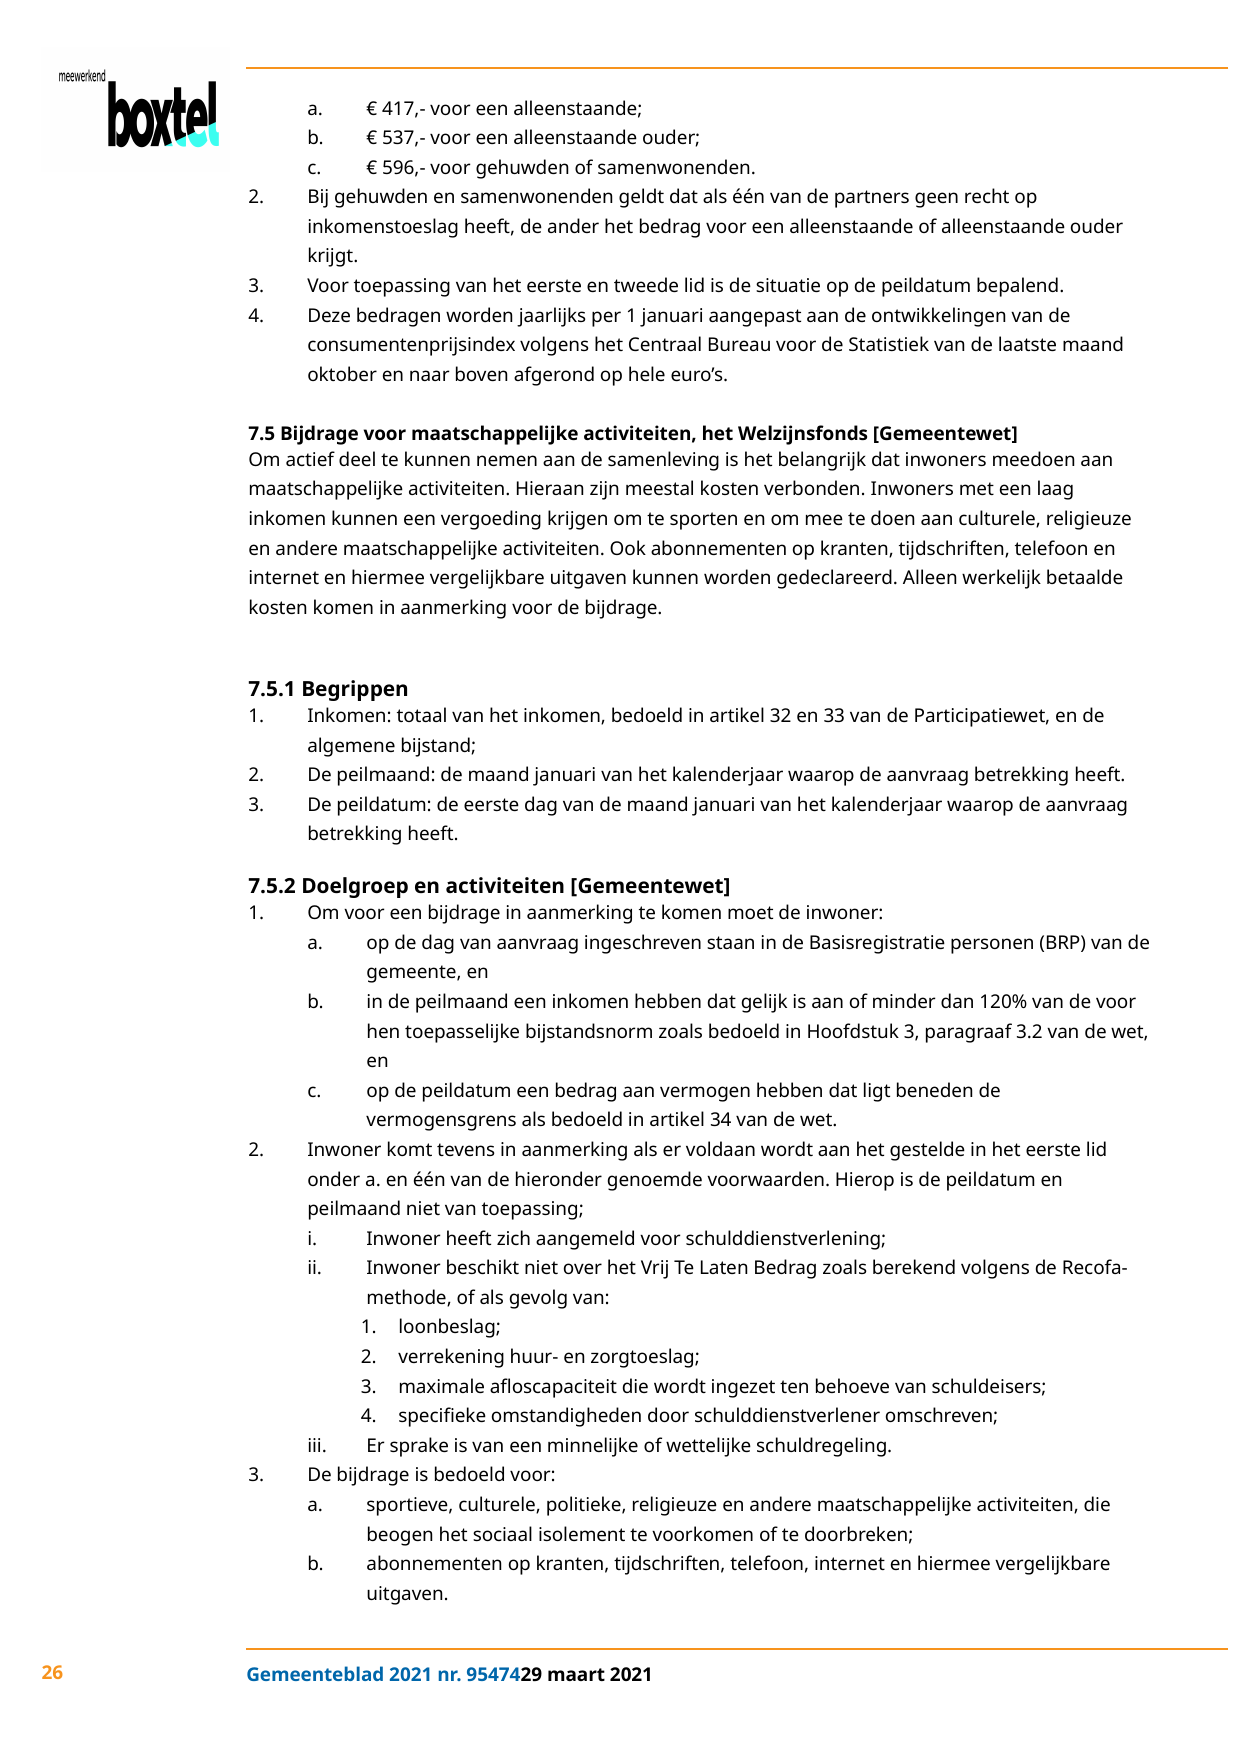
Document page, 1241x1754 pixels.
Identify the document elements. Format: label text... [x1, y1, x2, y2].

list sportieve, culturele, politieke, religieuze en andere maatschappelijke activiteiten, die beogen het sociaal isolement te voorkomen of te doorbreken; [307, 1491, 1152, 1546]
text 7.5.1 Begrippen [248, 674, 1152, 702]
list Bij gehuwden en samenwonenden geldt dat als één van de partners geen recht op inkomenstoeslag heeft, de ander het bedrag voor een alleenstaande of alleenstaande ouder krijgt. [248, 183, 1152, 268]
picture [41, 47, 231, 172]
list € 537,- voor een alleenstaande ouder; [307, 124, 1152, 150]
list op de peildatum een bedrag aan vermogen hebben dat ligt beneden de vermogensgrens als bedoeld in artikel 34 van de wet. [307, 1077, 1152, 1132]
text 7.5.2 Doelgroep en activiteiten [Gemeentewet] [248, 871, 1152, 899]
list Inwoner beschikt niet over het Vrij Te Laten Bedrag zoals berekend volgens de Recofa-methode, of als gevolg van: [307, 1254, 1152, 1310]
list Deze bedragen worden jaarlijks per 1 januari aangepast aan de ontwikkelingen van de consumentenprijsindex volgens het Centraal Bureau voor de Statistiek van de laatste maand oktober en naar boven afgerond op hele euro’s. [248, 302, 1152, 387]
list € 596,- voor gehuwden of samenwonenden. [307, 154, 1152, 180]
list maximale afloscapaciteit die wordt ingezet ten behoeve van schuldeisers; [361, 1373, 1152, 1398]
list verrekening huur- en zorgtoeslag; [361, 1343, 1152, 1369]
list loonbeslag; [361, 1314, 1152, 1339]
list Inkomen: totaal van het inkomen, bedoeld in artikel 32 en 33 van de Participatiewet, en de algemene bijstand; [248, 702, 1152, 758]
list Er sprake is van een minnelijke of wettelijke schuldregeling. [307, 1432, 1152, 1458]
list Inwoner komt tevens in aanmerking als er voldaan wordt aan het gestelde in het eerste lid onder a. en één van de hieronder genoemde voorwaarden. Hierop is de peildatum en peilmaand niet van toepassing; [248, 1136, 1152, 1221]
list De peildatum: de eerste dag van de maand januari van het kalenderjaar waarop de aanvraag betrekking heeft. [248, 791, 1152, 846]
list Inwoner heeft zich aangemeld voor schulddienstverlening; [307, 1225, 1152, 1251]
text 7.5 Bijdrage voor maatschappelijke activiteiten, het Welzijnsfonds [Gemeentewet] [248, 420, 1152, 446]
list Om voor een bijdrage in aanmerking te komen moet de inwoner: [248, 899, 1152, 925]
list Voor toepassing van het eerste en tweede lid is de situatie op de peildatum bepalend. [248, 272, 1152, 298]
text Om actief deel te kunnen nemen aan de samenleving is het belangrijk dat inwoners meedoen aan maatschappelijke activiteiten. Hieraan zijn meestal kosten verbonden. Inwoners met een laag inkomen kunnen een vergoeding krijgen om te sporten en om mee te doen aan culturele, religieuze en andere maatschappelijke activiteiten. Ook abonnementen op kranten, tijdschriften, telefoon en internet en hiermee vergelijkbare uitgaven kunnen worden gedeclareerd. Alleen werkelijk betaalde kosten komen in aanmerking voor de bijdrage. [248, 446, 1152, 619]
list abonnementen op kranten, tijdschriften, telefoon, internet en hiermee vergelijkbare uitgaven. [307, 1550, 1152, 1606]
list specifieke omstandigheden door schulddienstverlener omschreven; [361, 1402, 1152, 1428]
list in de peilmaand een inkomen hebben dat gelijk is aan of minder dan 120% van de voor hen toepasselijke bijstandsnorm zoals bedoeld in Hoofdstuk 3, paragraaf 3.2 van de wet, en [307, 988, 1152, 1073]
list De bijdrage is bedoeld voor: [248, 1462, 1152, 1487]
list De peilmaand: de maand januari van het kalenderjaar waarop de aanvraag betrekking heeft. [248, 761, 1152, 787]
list € 417,- voor een alleenstaande; [307, 95, 1152, 121]
list op de dag van aanvraag ingeschreven staan in de Basisregistratie personen (BRP) van de gemeente, en [307, 929, 1152, 984]
